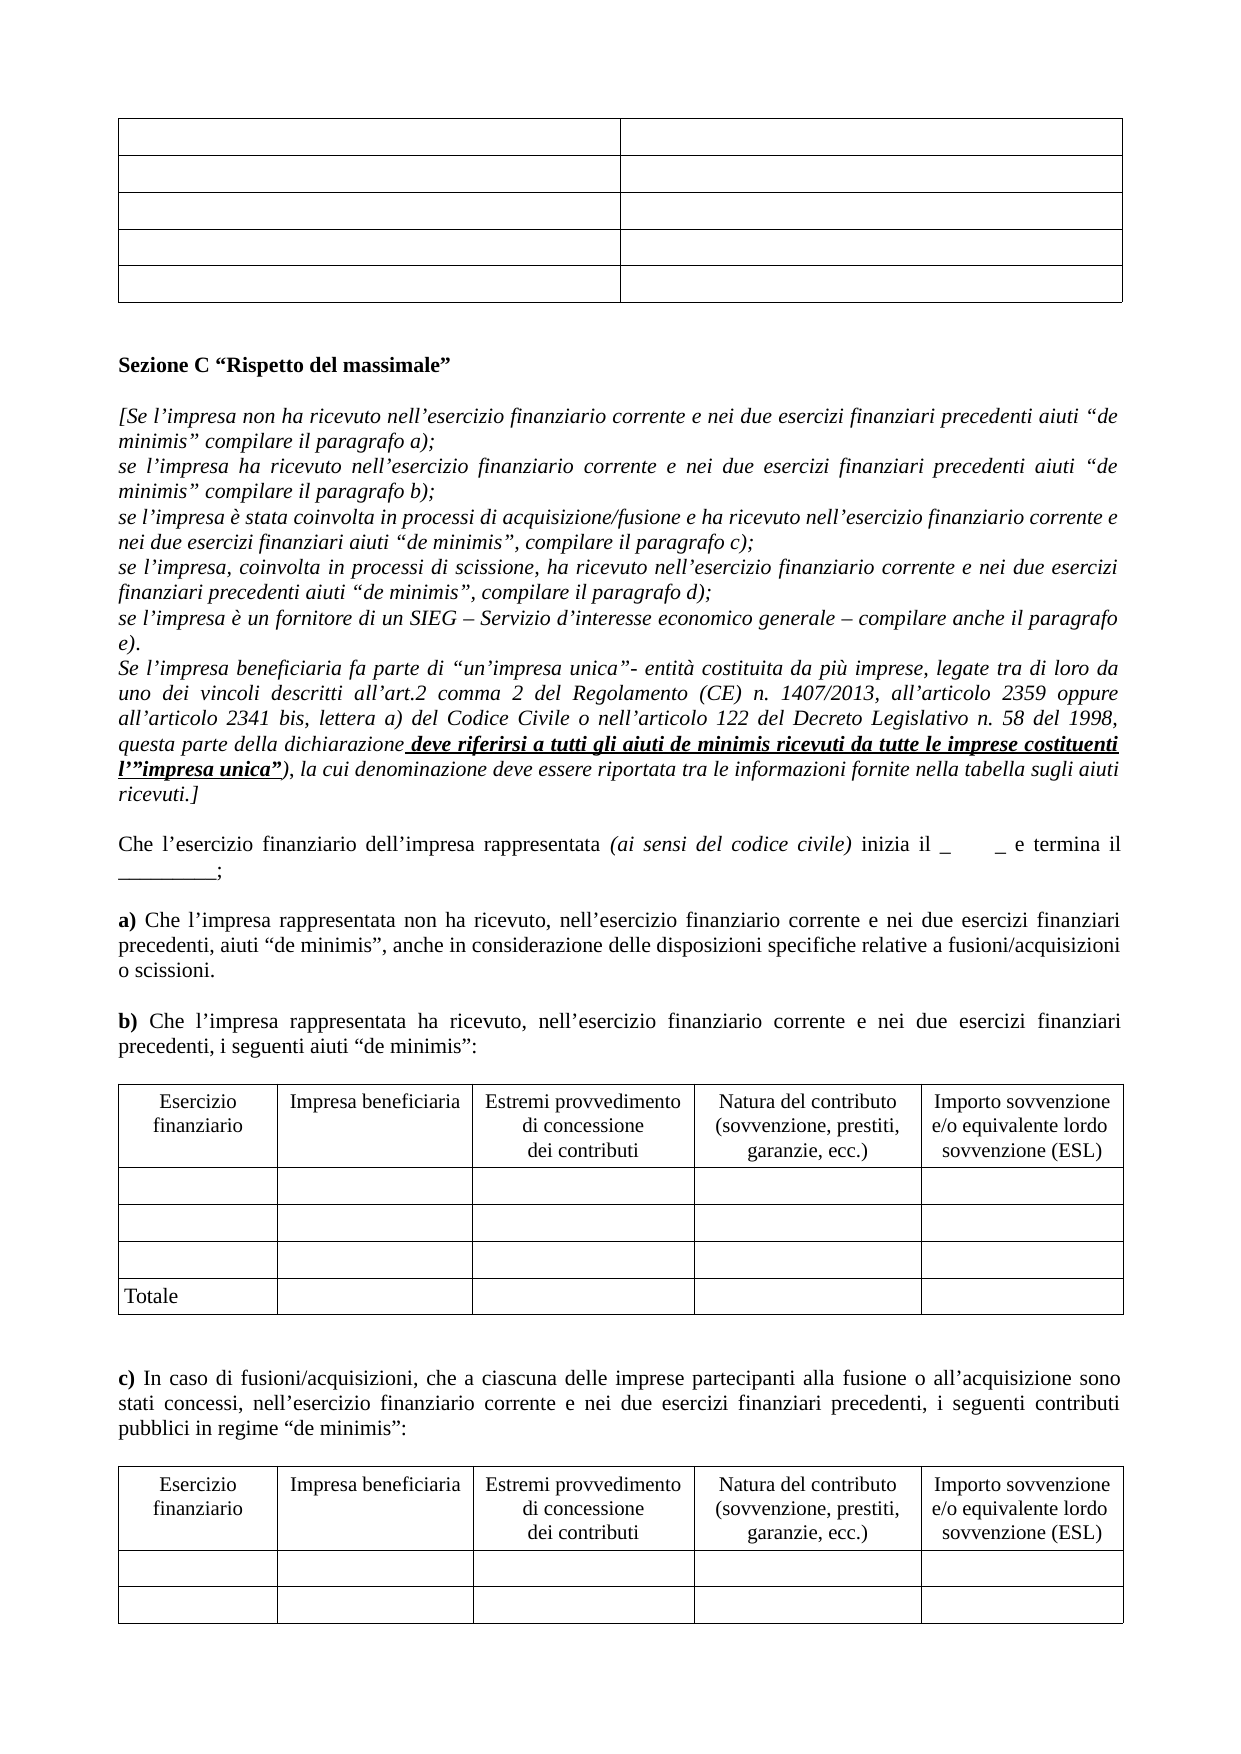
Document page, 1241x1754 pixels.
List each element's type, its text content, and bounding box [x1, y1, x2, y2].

table_cell [119, 1205, 277, 1241]
table_cell [473, 1242, 694, 1278]
text b) Che l’impresa rappresentata ha ricevuto, nell’esercizio finanziario corrente e nei due esercizi finanziari precedenti, i seguenti aiuti “de minimis”: [118, 1008, 1122, 1058]
table_cell [278, 1205, 472, 1241]
table_cell [119, 1551, 277, 1586]
table_cell [278, 1168, 472, 1204]
table_cell [695, 1168, 921, 1204]
table_cell [695, 1587, 921, 1623]
table_cell [621, 230, 1122, 265]
table_cell [922, 1551, 1123, 1586]
table_cell [922, 1168, 1123, 1204]
table_cell [119, 266, 620, 302]
table_cell [621, 266, 1122, 302]
table_cell [621, 156, 1122, 192]
table_header Natura del contributo (sovvenzione, prestiti, garanzie, ecc.) [695, 1467, 921, 1549]
table_cell [119, 1587, 277, 1623]
text c) In caso di fusioni/acquisizioni, che a ciascuna delle imprese partecipanti alla fusione o all’acquisizione sono stati concessi, nell’esercizio finanziario corrente e nei due esercizi finanziari precedenti, i seguenti contributi pubblici in regime “de minimis”: [118, 1365, 1122, 1441]
table_header Impresa beneficiaria [278, 1085, 472, 1167]
table_cell [695, 1279, 921, 1314]
table_header Estremi provvedimento di concessione dei contributi [474, 1467, 694, 1549]
table_cell [119, 193, 620, 228]
table_cell [621, 119, 1122, 155]
table_cell [695, 1242, 921, 1278]
table_cell [119, 1168, 277, 1204]
text [Se l’impresa non ha ricevuto nell’esercizio finanziario corrente e nei due esercizi finanziari precedenti aiuti “de minimis” compilare il paragrafo a); [118, 403, 1122, 453]
table_cell [922, 1242, 1123, 1278]
table_cell [922, 1205, 1123, 1241]
table_cell [119, 1242, 277, 1278]
table_cell [695, 1205, 921, 1241]
table_cell [695, 1551, 921, 1586]
table_cell [119, 156, 620, 192]
table_header Importo sovvenzione e/o equivalente lordo sovvenzione (ESL) [922, 1467, 1123, 1549]
table_header Estremi provvedimento di concessione dei contributi [473, 1085, 694, 1167]
table_cell [922, 1279, 1123, 1314]
table_cell [473, 1168, 694, 1204]
table_cell [119, 119, 620, 155]
table_cell [474, 1551, 694, 1586]
text se l’impresa è stata coinvolta in processi di acquisizione/fusione e ha ricevuto nell’esercizio finanziario corrente e nei due esercizi finanziari aiuti “de minimis”, compilare il paragrafo c); [118, 504, 1122, 554]
text Che l’esercizio finanziario dell’impresa rappresentata (ai sensi del codice civile) inizia il _ _ e termina il _________; [118, 831, 1122, 882]
table_cell [278, 1242, 472, 1278]
text Se l’impresa beneficiaria fa parte di “un’impresa unica”- entità costituita da più imprese, legate tra di loro da uno dei vincoli descritti all’art.2 comma 2 del Regolamento (CE) n. 1407/2013, all’articolo 2359 oppure all’articolo 2341 bis, lettera a) del Codice Civile o nell’articolo 122 del Decreto Legislativo n. 58 del 1998, questa parte della dichiarazione deve riferirsi a tutti gli aiuti de minimis ricevuti da tutte le imprese costituenti l’”impresa unica”), la cui denominazione deve essere riportata tra le informazioni fornite nella tabella sugli aiuti ricevuti.] [118, 655, 1122, 806]
table_header Esercizio finanziario [119, 1467, 277, 1549]
table_cell [473, 1205, 694, 1241]
table_cell [474, 1587, 694, 1623]
table_cell [278, 1587, 473, 1623]
table_cell [922, 1587, 1123, 1623]
table_header Importo sovvenzione e/o equivalente lordo sovvenzione (ESL) [922, 1085, 1123, 1167]
text se l’impresa ha ricevuto nell’esercizio finanziario corrente e nei due esercizi finanziari precedenti aiuti “de minimis” compilare il paragrafo b); [118, 453, 1122, 504]
table_header Esercizio finanziario [119, 1085, 277, 1167]
table_cell [278, 1279, 472, 1314]
text se l’impresa è un fornitore di un SIEG – Servizio d’interesse economico generale – compilare anche il paragrafo e). [118, 604, 1122, 655]
table_header Impresa beneficiaria [278, 1467, 473, 1549]
table_cell [278, 1551, 473, 1586]
text Sezione C “Rispetto del massimale” [118, 352, 1122, 378]
table_cell [621, 193, 1122, 228]
table_cell [473, 1279, 694, 1314]
table_header Natura del contributo (sovvenzione, prestiti, garanzie, ecc.) [695, 1085, 921, 1167]
text a) Che l’impresa rappresentata non ha ricevuto, nell’esercizio finanziario corrente e nei due esercizi finanziari precedenti, aiuti “de minimis”, anche in considerazione delle disposizioni specifiche relative a fusioni/acquisizioni o scissioni. [118, 907, 1122, 983]
text se l’impresa, coinvolta in processi di scissione, ha ricevuto nell’esercizio finanziario corrente e nei due esercizi finanziari precedenti aiuti “de minimis”, compilare il paragrafo d); [118, 554, 1122, 604]
table_cell Totale [119, 1279, 277, 1314]
table_cell [119, 230, 620, 265]
